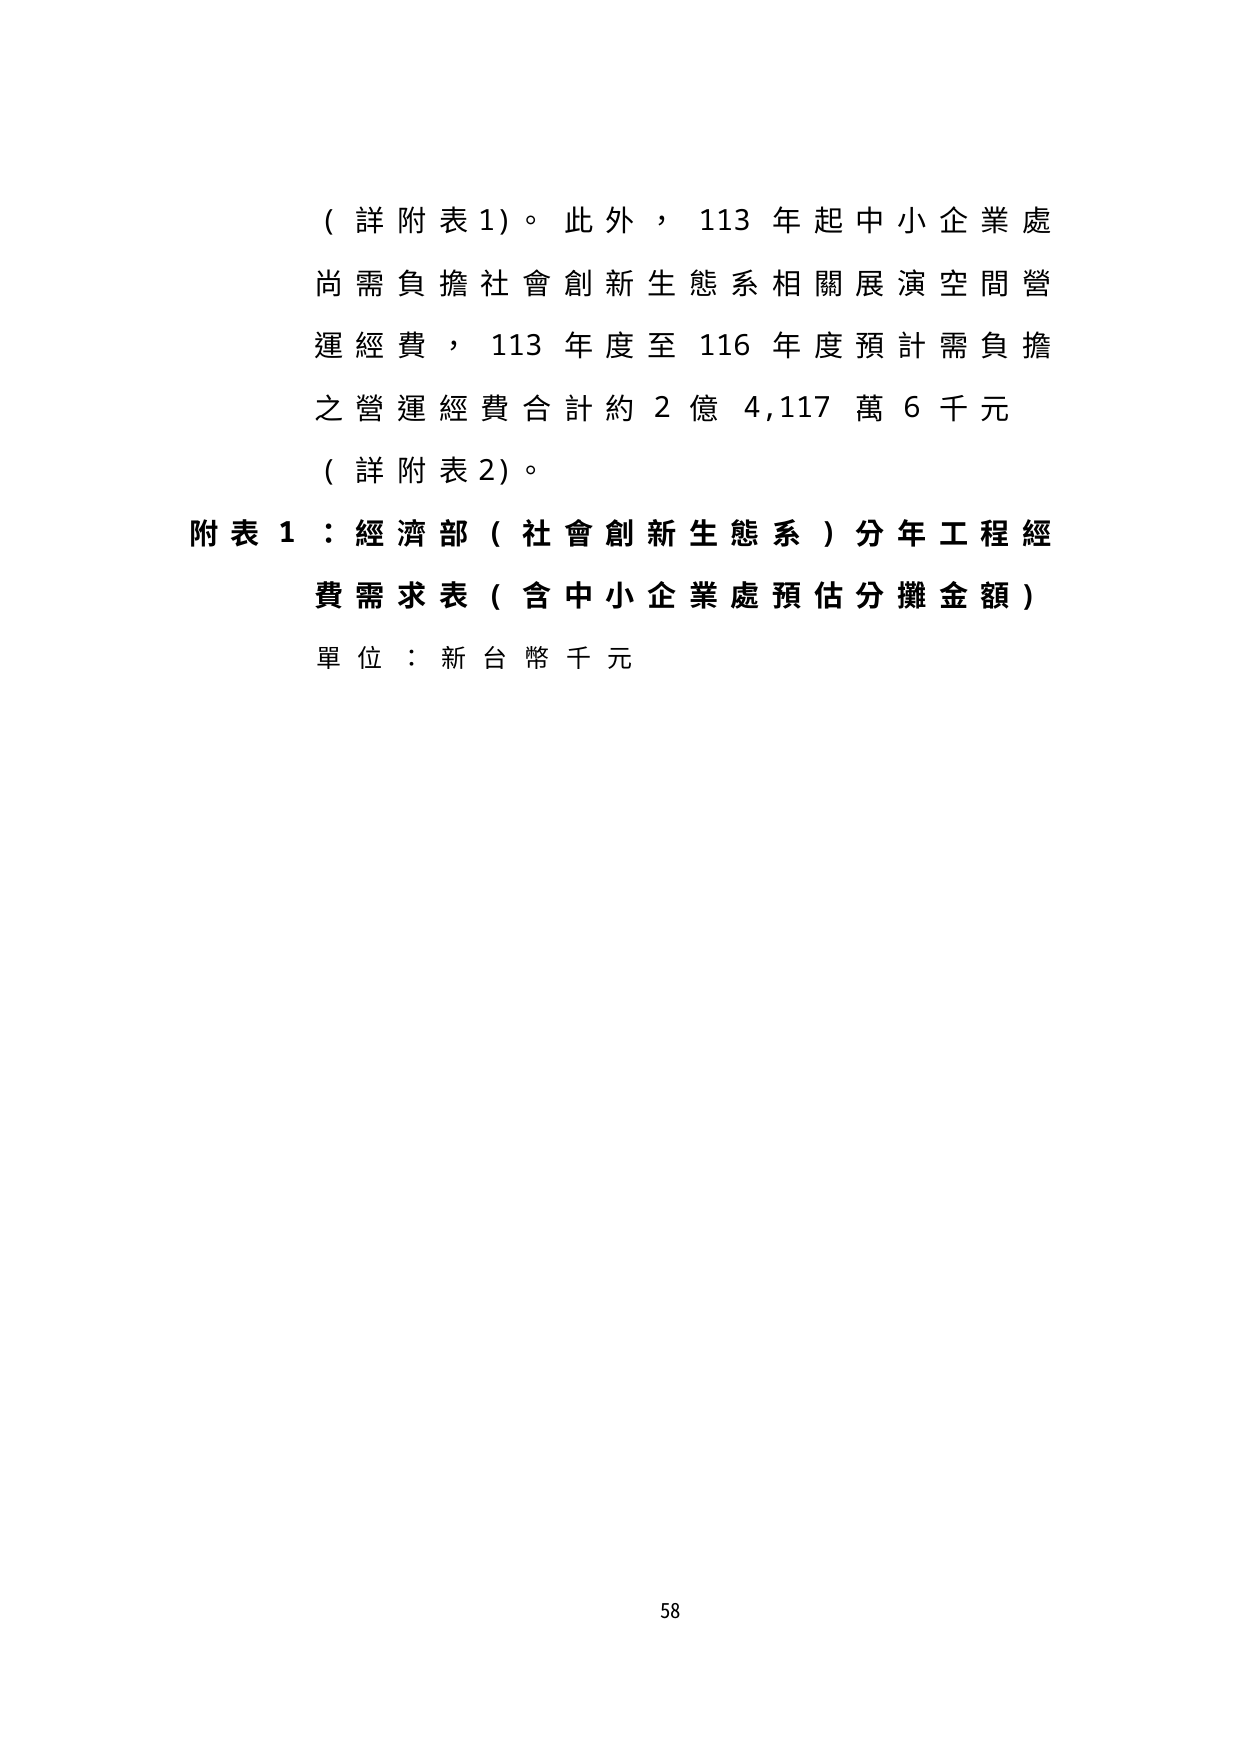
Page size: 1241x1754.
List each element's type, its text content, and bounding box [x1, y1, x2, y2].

text 附表1：經濟部(社會創新生態系)分年工程經費需求表(含中小企業處預估分攤金額) 單位：新台幣千元 [183, 490, 1058, 677]
text (詳附表1)。此外，113年起中小企業處尚需負擔社會創新生態系相關展演空間營運經費，113年度至116年度預計需負擔之營運經費合計約2億4,117萬6千元(詳附表2)。 [271, 177, 1058, 490]
